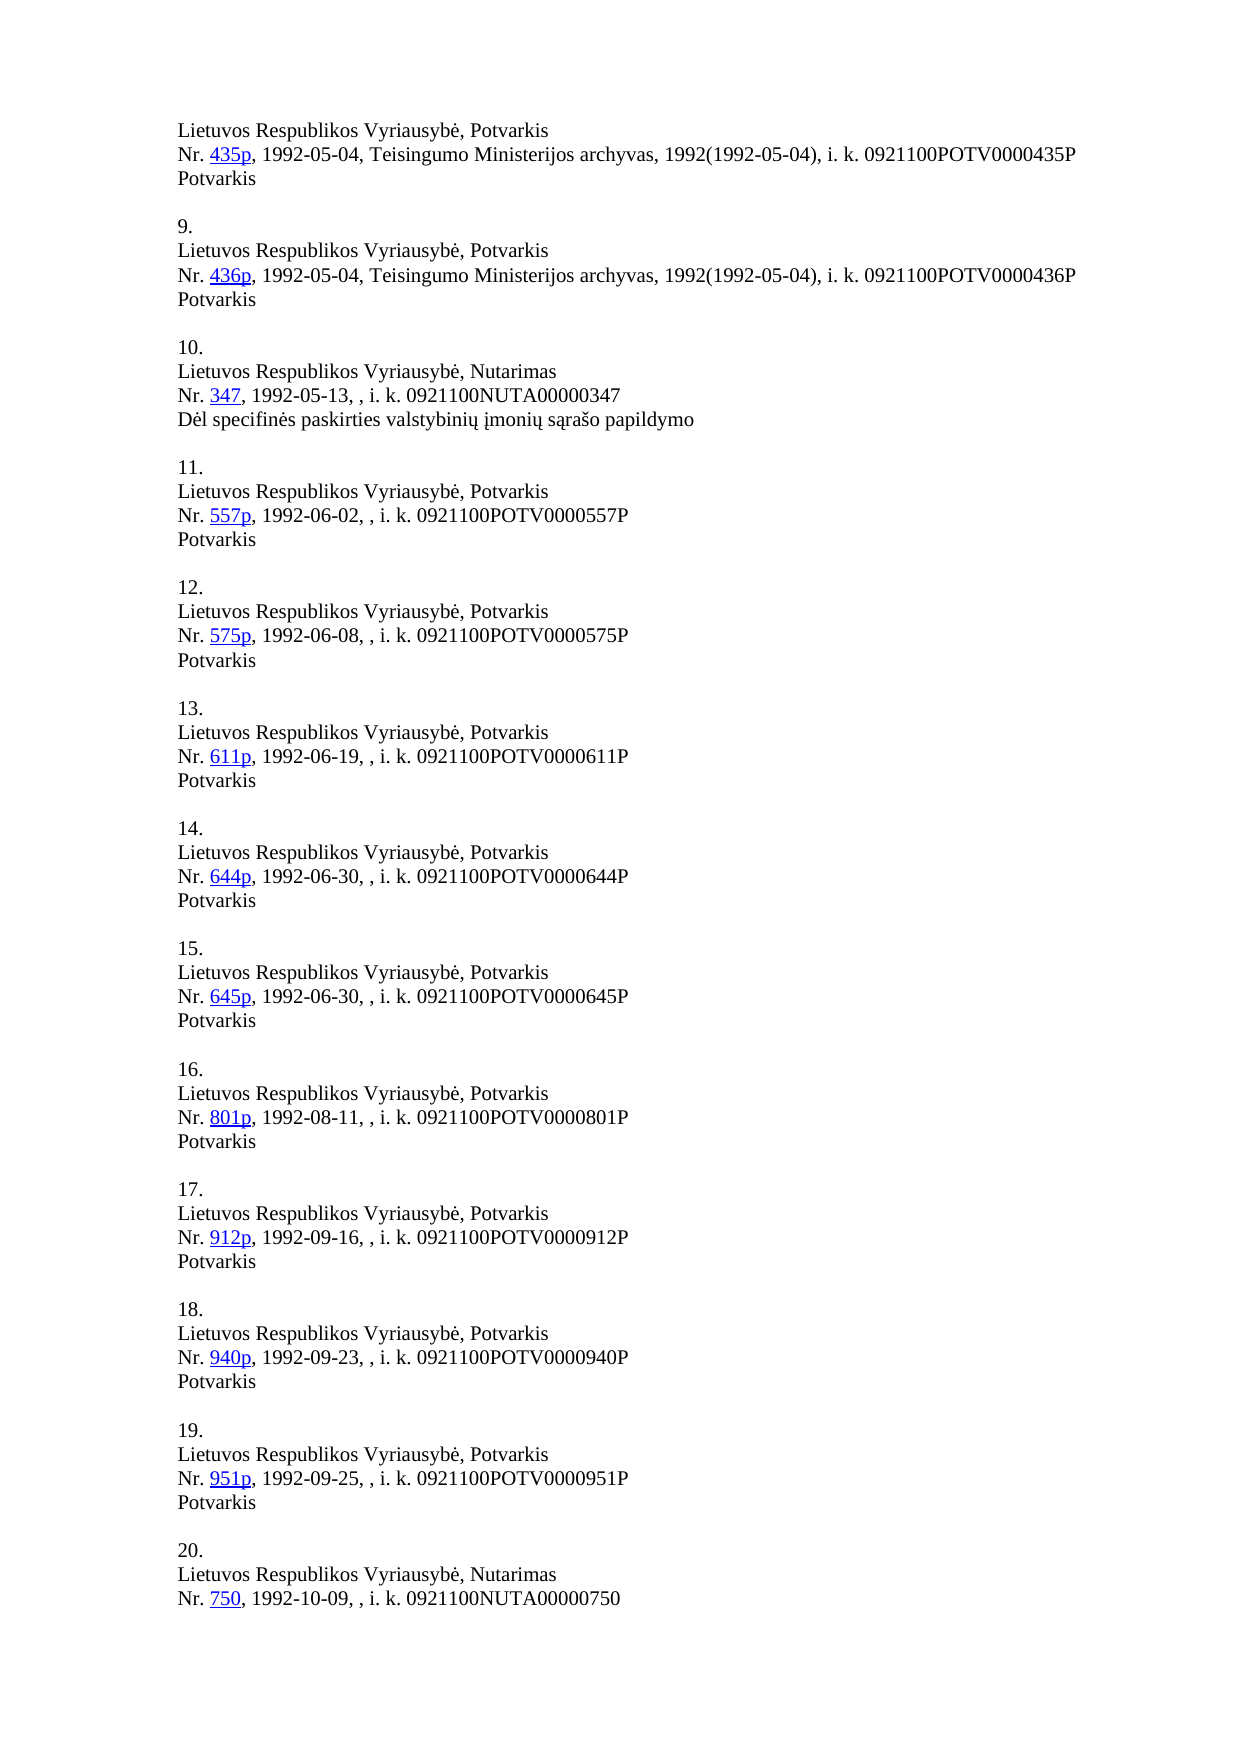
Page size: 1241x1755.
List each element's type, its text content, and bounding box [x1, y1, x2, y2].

text Lietuvos Respublikos Vyriausybė, Potvarkis [177, 599, 1181, 623]
text Nr. 645p, 1992-06-30, , i. k. 0921100POTV0000645P [177, 984, 1181, 1008]
text Lietuvos Respublikos Vyriausybė, Potvarkis [177, 720, 1181, 744]
text Dėl specifinės paskirties valstybinių įmonių sąrašo papildymo [177, 407, 1181, 431]
text Potvarkis [177, 888, 1181, 912]
text Lietuvos Respublikos Vyriausybė, Potvarkis [177, 1442, 1181, 1466]
text Nr. 912p, 1992-09-16, , i. k. 0921100POTV0000912P [177, 1225, 1181, 1249]
text 11. [177, 455, 1181, 479]
text 20. [177, 1538, 1181, 1562]
text Lietuvos Respublikos Vyriausybė, Nutarimas [177, 1562, 1181, 1586]
text Nr. 951p, 1992-09-25, , i. k. 0921100POTV0000951P [177, 1466, 1181, 1490]
text Lietuvos Respublikos Vyriausybė, Potvarkis [177, 1321, 1181, 1345]
text Lietuvos Respublikos Vyriausybė, Potvarkis [177, 960, 1181, 984]
text Lietuvos Respublikos Vyriausybė, Potvarkis [177, 1201, 1181, 1225]
text 9. [177, 214, 1181, 238]
text Nr. 940p, 1992-09-23, , i. k. 0921100POTV0000940P [177, 1345, 1181, 1369]
text Nr. 801p, 1992-08-11, , i. k. 0921100POTV0000801P [177, 1105, 1181, 1129]
text Lietuvos Respublikos Vyriausybė, Nutarimas [177, 359, 1181, 383]
text Nr. 435p, 1992-05-04, Teisingumo Ministerijos archyvas, 1992(1992-05-04), i. k. 0921100POTV0000435P [177, 142, 1181, 166]
text Potvarkis [177, 768, 1181, 792]
text Potvarkis [177, 1369, 1181, 1393]
text 15. [177, 936, 1181, 960]
text 18. [177, 1297, 1181, 1321]
text Lietuvos Respublikos Vyriausybė, Potvarkis [177, 118, 1181, 142]
text Nr. 575p, 1992-06-08, , i. k. 0921100POTV0000575P [177, 623, 1181, 647]
text 14. [177, 816, 1181, 840]
text Nr. 347, 1992-05-13, , i. k. 0921100NUTA00000347 [177, 383, 1181, 407]
text Lietuvos Respublikos Vyriausybė, Potvarkis [177, 840, 1181, 864]
text Lietuvos Respublikos Vyriausybė, Potvarkis [177, 479, 1181, 503]
text Potvarkis [177, 1129, 1181, 1153]
text Potvarkis [177, 1249, 1181, 1273]
text Potvarkis [177, 527, 1181, 551]
text Potvarkis [177, 1490, 1181, 1514]
text Nr. 750, 1992-10-09, , i. k. 0921100NUTA00000750 [177, 1586, 1181, 1610]
text Nr. 436p, 1992-05-04, Teisingumo Ministerijos archyvas, 1992(1992-05-04), i. k. 0921100POTV0000436P [177, 262, 1181, 287]
text 12. [177, 575, 1181, 599]
text 13. [177, 696, 1181, 720]
text Potvarkis [177, 647, 1181, 672]
text 16. [177, 1057, 1181, 1081]
text 19. [177, 1417, 1181, 1442]
text Potvarkis [177, 287, 1181, 311]
text Potvarkis [177, 1008, 1181, 1032]
text Lietuvos Respublikos Vyriausybė, Potvarkis [177, 238, 1181, 262]
text 17. [177, 1177, 1181, 1201]
text Nr. 644p, 1992-06-30, , i. k. 0921100POTV0000644P [177, 864, 1181, 888]
text Nr. 557p, 1992-06-02, , i. k. 0921100POTV0000557P [177, 503, 1181, 527]
text Potvarkis [177, 166, 1181, 190]
text Lietuvos Respublikos Vyriausybė, Potvarkis [177, 1081, 1181, 1105]
text Nr. 611p, 1992-06-19, , i. k. 0921100POTV0000611P [177, 744, 1181, 768]
text 10. [177, 335, 1181, 359]
